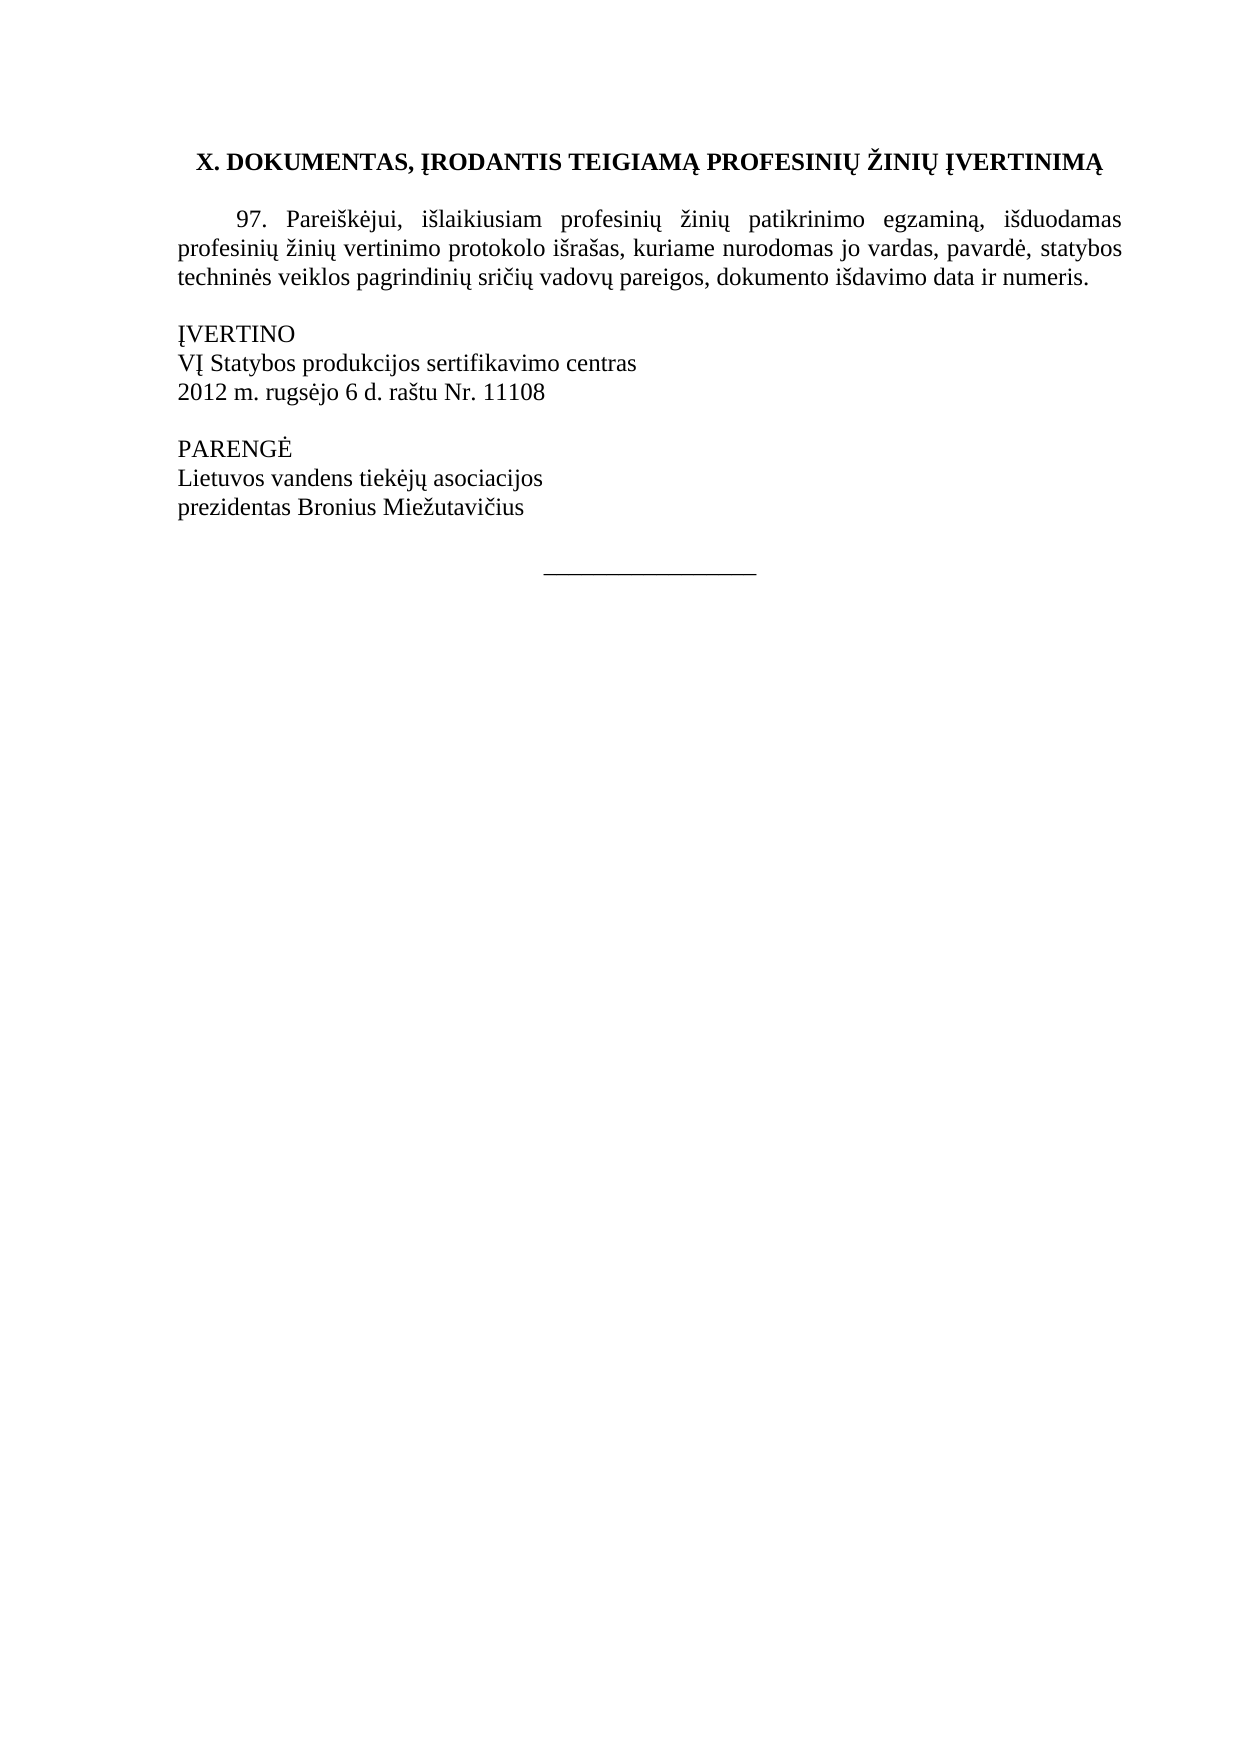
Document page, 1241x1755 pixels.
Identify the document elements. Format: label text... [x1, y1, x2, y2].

text 97. Pareiškėjui, išlaikiusiam profesinių žinių patikrinimo egzaminą, išduodamas profesinių žinių vertinimo protokolo išrašas, kuriame nurodomas jo vardas, pavardė, statybos techninės veiklos pagrindinių sričių vadovų pareigos, dokumento išdavimo data ir numeris. [177, 204, 1122, 291]
text PARENGĖ [177, 434, 1122, 463]
text _________________ [177, 549, 1122, 578]
text Lietuvos vandens tiekėjų asociacijos [177, 463, 1122, 492]
text ĮVERTINO [177, 319, 1122, 348]
text 2012 m. rugsėjo 6 d. raštu Nr. 11108 [177, 377, 1122, 406]
text VĮ Statybos produkcijos sertifikavimo centras [177, 348, 1122, 377]
text prezidentas Bronius Miežutavičius [177, 492, 1122, 521]
text X. DOKUMENTAS, ĮRODANTIS TEIGIAMĄ PROFESINIŲ ŽINIŲ ĮVERTINIMĄ [177, 147, 1122, 176]
